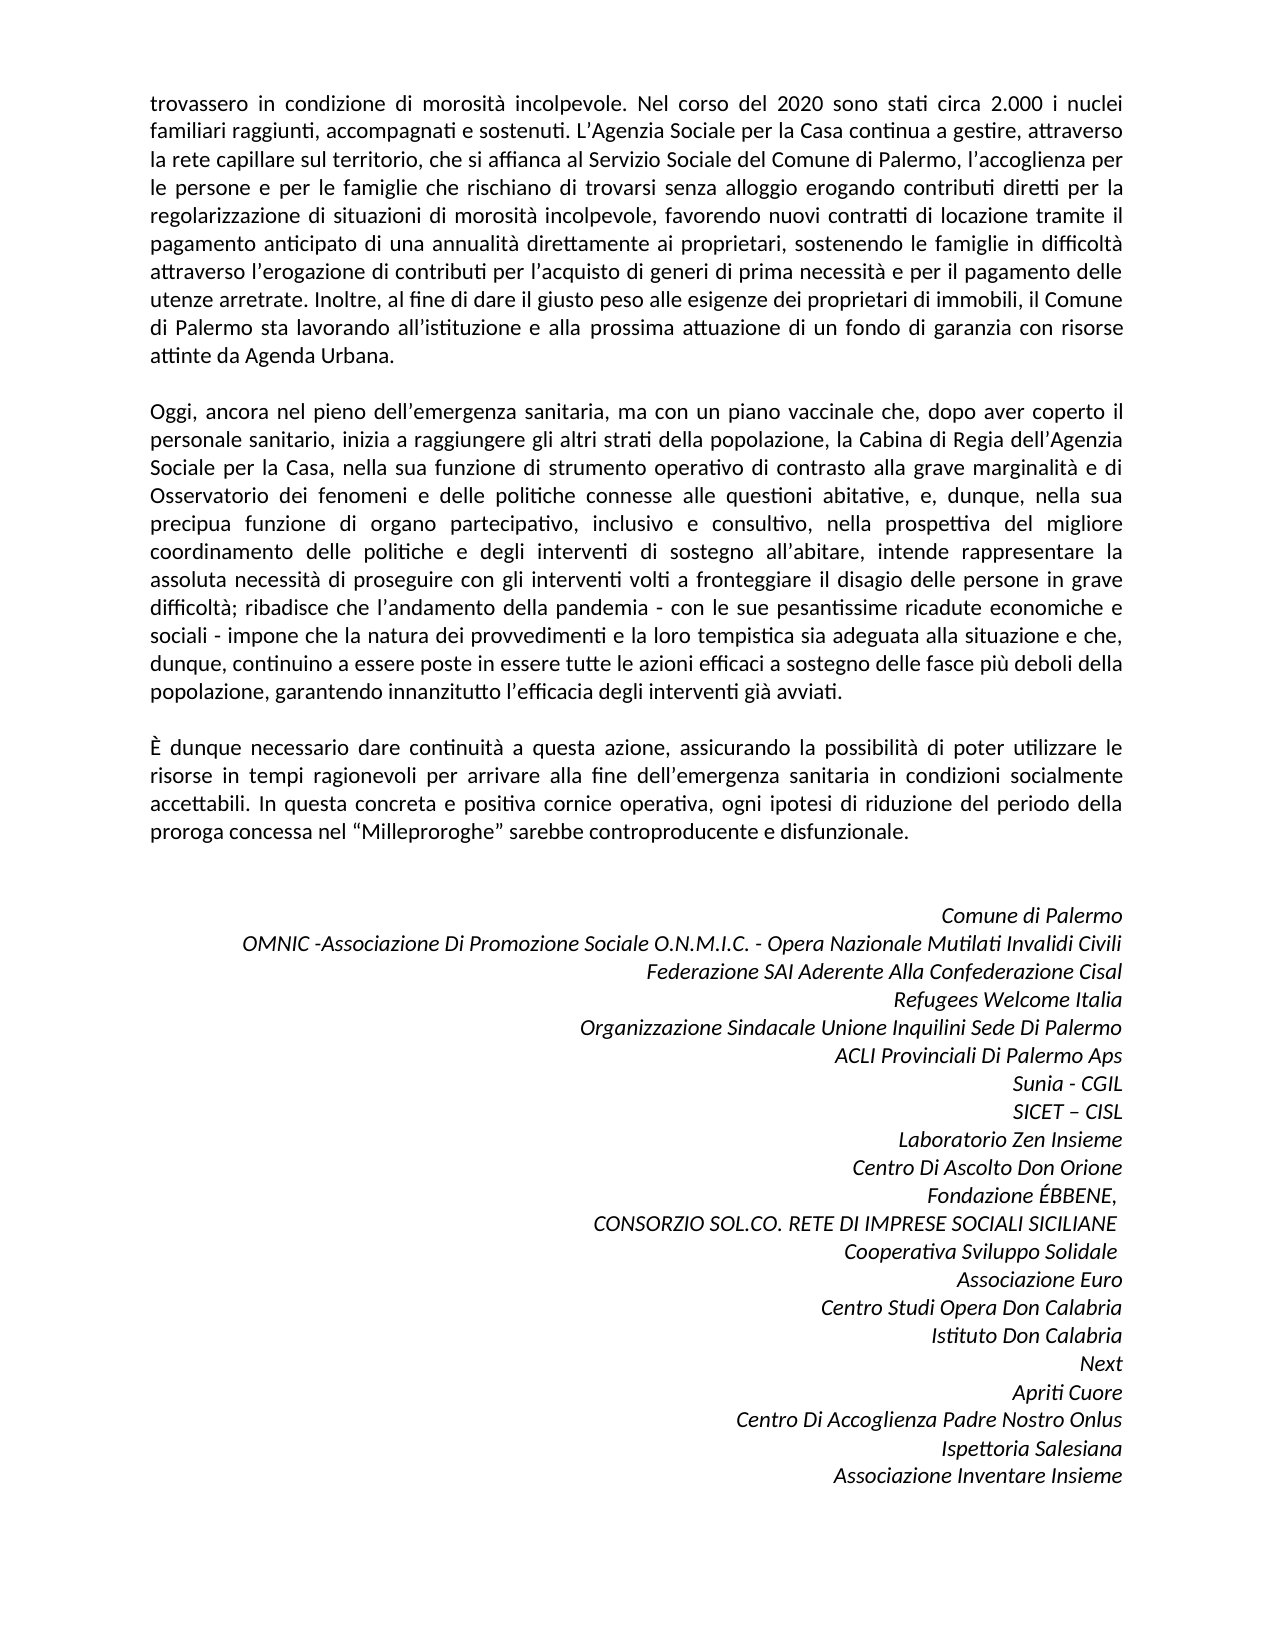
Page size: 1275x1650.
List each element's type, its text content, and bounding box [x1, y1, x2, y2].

text Centro Di Accoglienza Padre Nostro Onlus [150, 1406, 1125, 1434]
text Organizzazione Sindacale Unione Inquilini Sede Di Palermo [150, 1013, 1125, 1041]
text Next [150, 1349, 1125, 1378]
text Ispettoria Salesiana [150, 1434, 1125, 1462]
text Centro Studi Opera Don Calabria [150, 1293, 1125, 1322]
text Sunia - CGIL [150, 1069, 1125, 1097]
text SICET – CISL [150, 1097, 1125, 1125]
text Associazione Euro [150, 1266, 1125, 1293]
text OMNIC -Associazione Di Promozione Sociale O.N.M.I.C. - Opera Nazionale Mutilati Invalidi Civili [150, 929, 1125, 957]
text Oggi, ancora nel pieno dell’emergenza sanitaria, ma con un piano vaccinale che, dopo aver coperto il personale sanitario, inizia a raggiungere gli altri strati della popolazione, la Cabina di Regia dell’Agenzia Sociale per la Casa, nella sua funzione di strumento operativo di contrasto alla grave marginalità e di Osservatorio dei fenomeni e delle politiche connesse alle questioni abitative, e, dunque, nella sua precipua funzione di organo partecipativo, inclusivo e consultivo, nella prospettiva del migliore coordinamento delle politiche e degli interventi di sostegno all’abitare, intende rappresentare la assoluta necessità di proseguire con gli interventi volti a fronteggiare il disagio delle persone in grave difficoltà; ribadisce che l’andamento della pandemia - con le sue pesantissime ricadute economiche e sociali - impone che la natura dei provvedimenti e la loro tempistica sia adeguata alla situazione e che, dunque, continuino a essere poste in essere tutte le azioni efficaci a sostegno delle fasce più deboli della popolazione, garantendo innanzitutto l’efficacia degli interventi già avviati. [150, 397, 1125, 705]
text Refugees Welcome Italia [150, 985, 1125, 1013]
text Apriti Cuore [150, 1378, 1125, 1406]
text CONSORZIO SOL.CO. RETE DI IMPRESE SOCIALI SICILIANE [150, 1209, 1125, 1237]
text Comune di Palermo [150, 901, 1125, 929]
text Centro Di Ascolto Don Orione [150, 1153, 1125, 1181]
text Istituto Don Calabria [150, 1322, 1125, 1349]
text Cooperativa Sviluppo Solidale [150, 1237, 1125, 1266]
text trovassero in condizione di morosità incolpevole. Nel corso del 2020 sono stati circa 2.000 i nuclei familiari raggiunti, accompagnati e sostenuti. L’Agenzia Sociale per la Casa continua a gestire, attraverso la rete capillare sul territorio, che si affianca al Servizio Sociale del Comune di Palermo, l’accoglienza per le persone e per le famiglie che rischiano di trovarsi senza alloggio erogando contributi diretti per la regolarizzazione di situazioni di morosità incolpevole, favorendo nuovi contratti di locazione tramite il pagamento anticipato di una annualità direttamente ai proprietari, sostenendo le famiglie in difficoltà attraverso l’erogazione di contributi per l’acquisto di generi di prima necessità e per il pagamento delle utenze arretrate. Inoltre, al fine di dare il giusto peso alle esigenze dei proprietari di immobili, il Comune di Palermo sta lavorando all’istituzione e alla prossima attuazione di un fondo di garanzia con risorse attinte da Agenda Urbana. [150, 89, 1125, 369]
text ACLI Provinciali Di Palermo Aps [150, 1041, 1125, 1069]
text È dunque necessario dare continuità a questa azione, assicurando la possibilità di poter utilizzare le risorse in tempi ragionevoli per arrivare alla fine dell’emergenza sanitaria in condizioni socialmente accettabili. In questa concreta e positiva cornice operativa, ogni ipotesi di riduzione del periodo della proroga concessa nel “Milleproroghe” sarebbe controproducente e disfunzionale. [150, 733, 1125, 845]
text Federazione SAI Aderente Alla Confederazione Cisal [150, 957, 1125, 985]
text Fondazione ÉBBENE, [150, 1181, 1125, 1209]
text Laboratorio Zen Insieme [150, 1125, 1125, 1153]
text Associazione Inventare Insieme [150, 1462, 1125, 1490]
